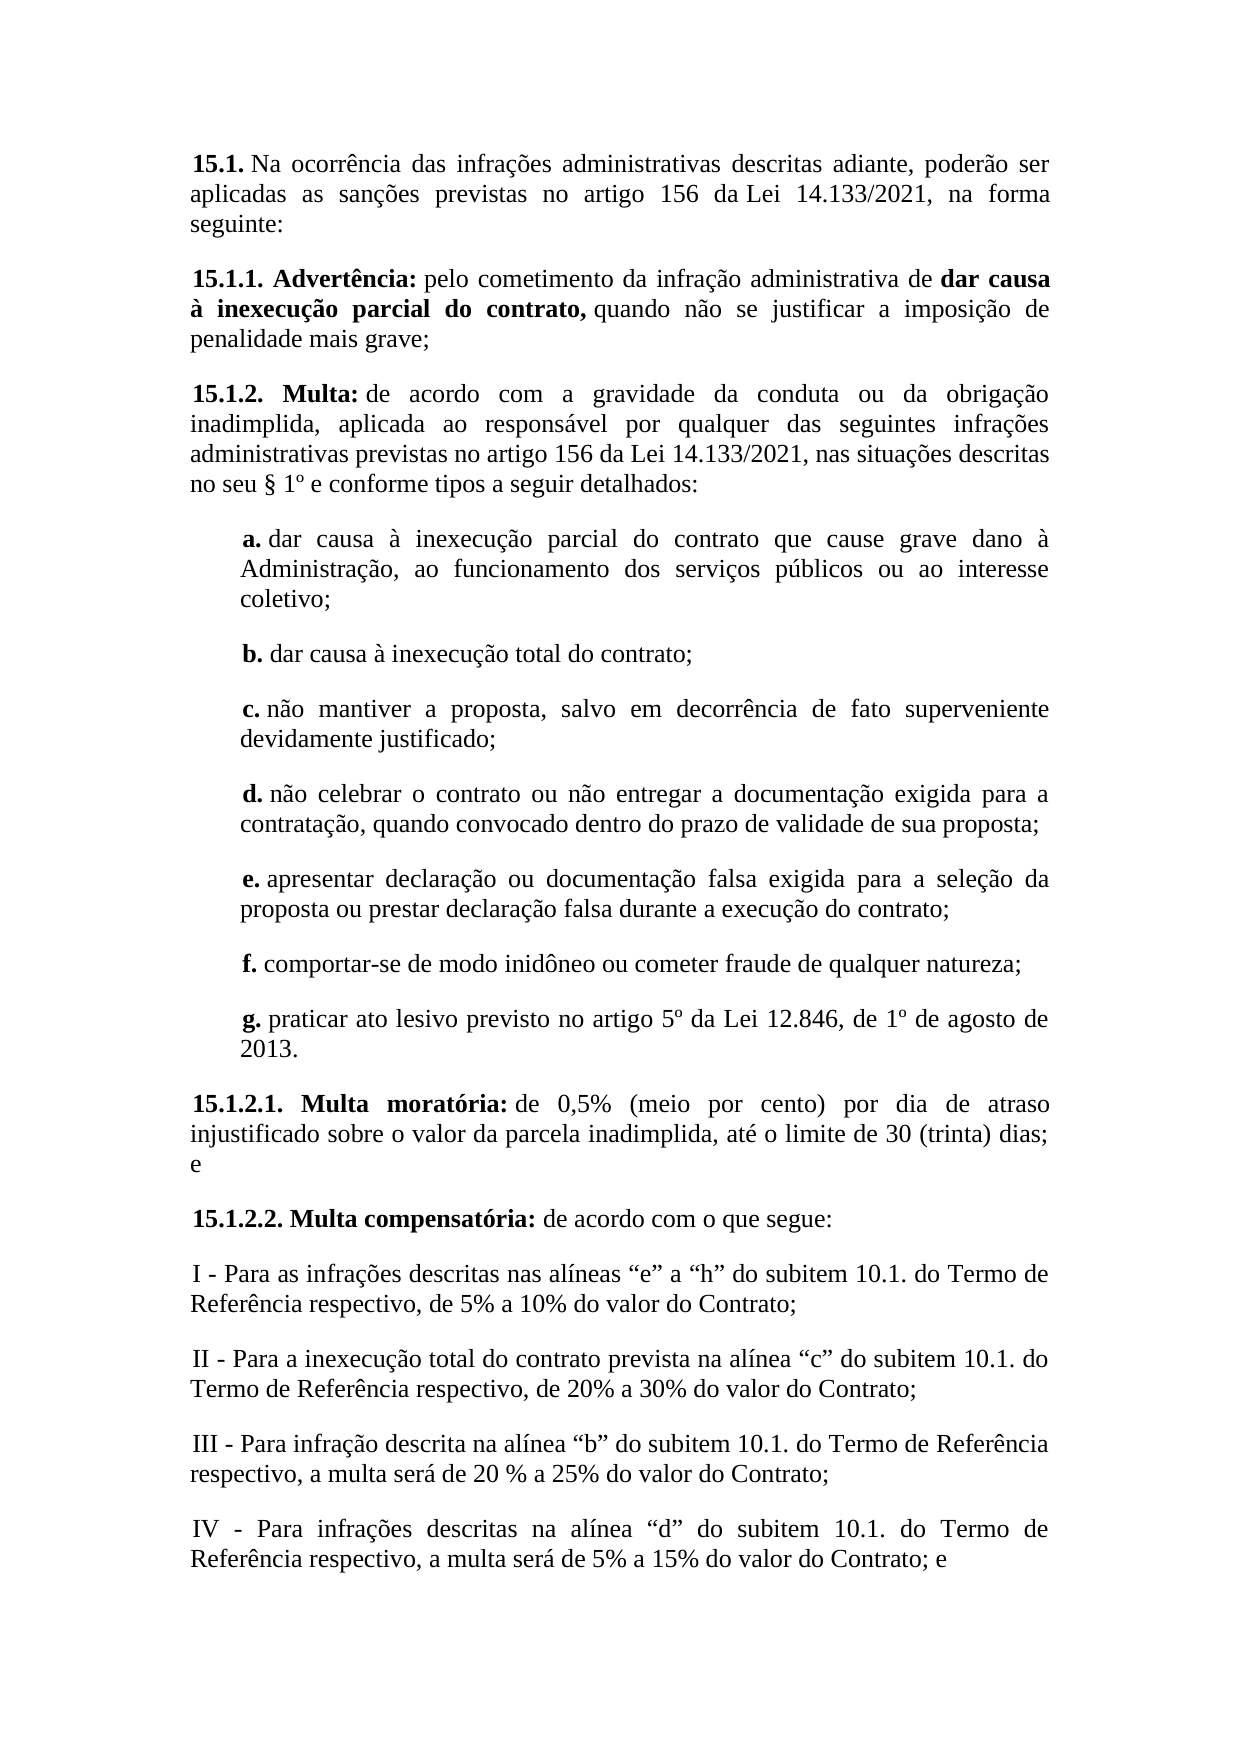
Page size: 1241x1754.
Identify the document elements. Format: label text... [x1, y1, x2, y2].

text a. dar causa à inexecução parcial do contrato que cause grave dano à Administração, ao funcionamento dos serviços públicos ou ao interesse coletivo; [240, 523, 1051, 613]
text d. não celebrar o contrato ou não entregar a documentação exigida para a contratação, quando convocado dentro do prazo de validade de sua proposta; [240, 778, 1051, 838]
text II - Para a inexecução total do contrato prevista na alínea “c” do subitem 10.1. do Termo de Referência respectivo, de 20% a 30% do valor do Contrato; [190, 1343, 1051, 1403]
text f. comportar-se de modo inidôneo ou cometer fraude de qualquer natureza; [240, 948, 1051, 978]
text 15.1.2.1. Multa moratória: de 0,5% (meio por cento) por dia de atraso injustificado sobre o valor da parcela inadimplida, até o limite de 30 (trinta) dias; e [190, 1088, 1051, 1178]
text 15.1.1. Advertência: pelo cometimento da infração administrativa de dar causa à inexecução parcial do contrato, quando não se justificar a imposição de penalidade mais grave; [190, 263, 1051, 353]
text g. praticar ato lesivo previsto no artigo 5º da Lei 12.846, de 1º de agosto de 2013. [240, 1003, 1051, 1063]
text I - Para as infrações descritas nas alíneas “e” a “h” do subitem 10.1. do Termo de Referência respectivo, de 5% a 10% do valor do Contrato; [190, 1258, 1051, 1318]
text IV - Para infrações descritas na alínea “d” do subitem 10.1. do Termo de Referência respectivo, a multa será de 5% a 15% do valor do Contrato; e [190, 1513, 1051, 1573]
text 15.1. Na ocorrência das infrações administrativas descritas adiante, poderão ser aplicadas as sanções previstas no artigo 156 da Lei 14.133/2021, na forma seguinte: [190, 148, 1051, 238]
text 15.1.2. Multa: de acordo com a gravidade da conduta ou da obrigação inadimplida, aplicada ao responsável por qualquer das seguintes infrações administrativas previstas no artigo 156 da Lei 14.133/2021, nas situações descritas no seu § 1º e conforme tipos a seguir detalhados: [190, 378, 1051, 498]
text 15.1.2.2. Multa compensatória: de acordo com o que segue: [190, 1203, 1051, 1233]
text b. dar causa à inexecução total do contrato; [240, 638, 1051, 668]
text III - Para infração descrita na alínea “b” do subitem 10.1. do Termo de Referência respectivo, a multa será de 20 % a 25% do valor do Contrato; [190, 1428, 1051, 1488]
text c. não mantiver a proposta, salvo em decorrência de fato superveniente devidamente justificado; [240, 693, 1051, 753]
text e. apresentar declaração ou documentação falsa exigida para a seleção da proposta ou prestar declaração falsa durante a execução do contrato; [240, 863, 1051, 923]
